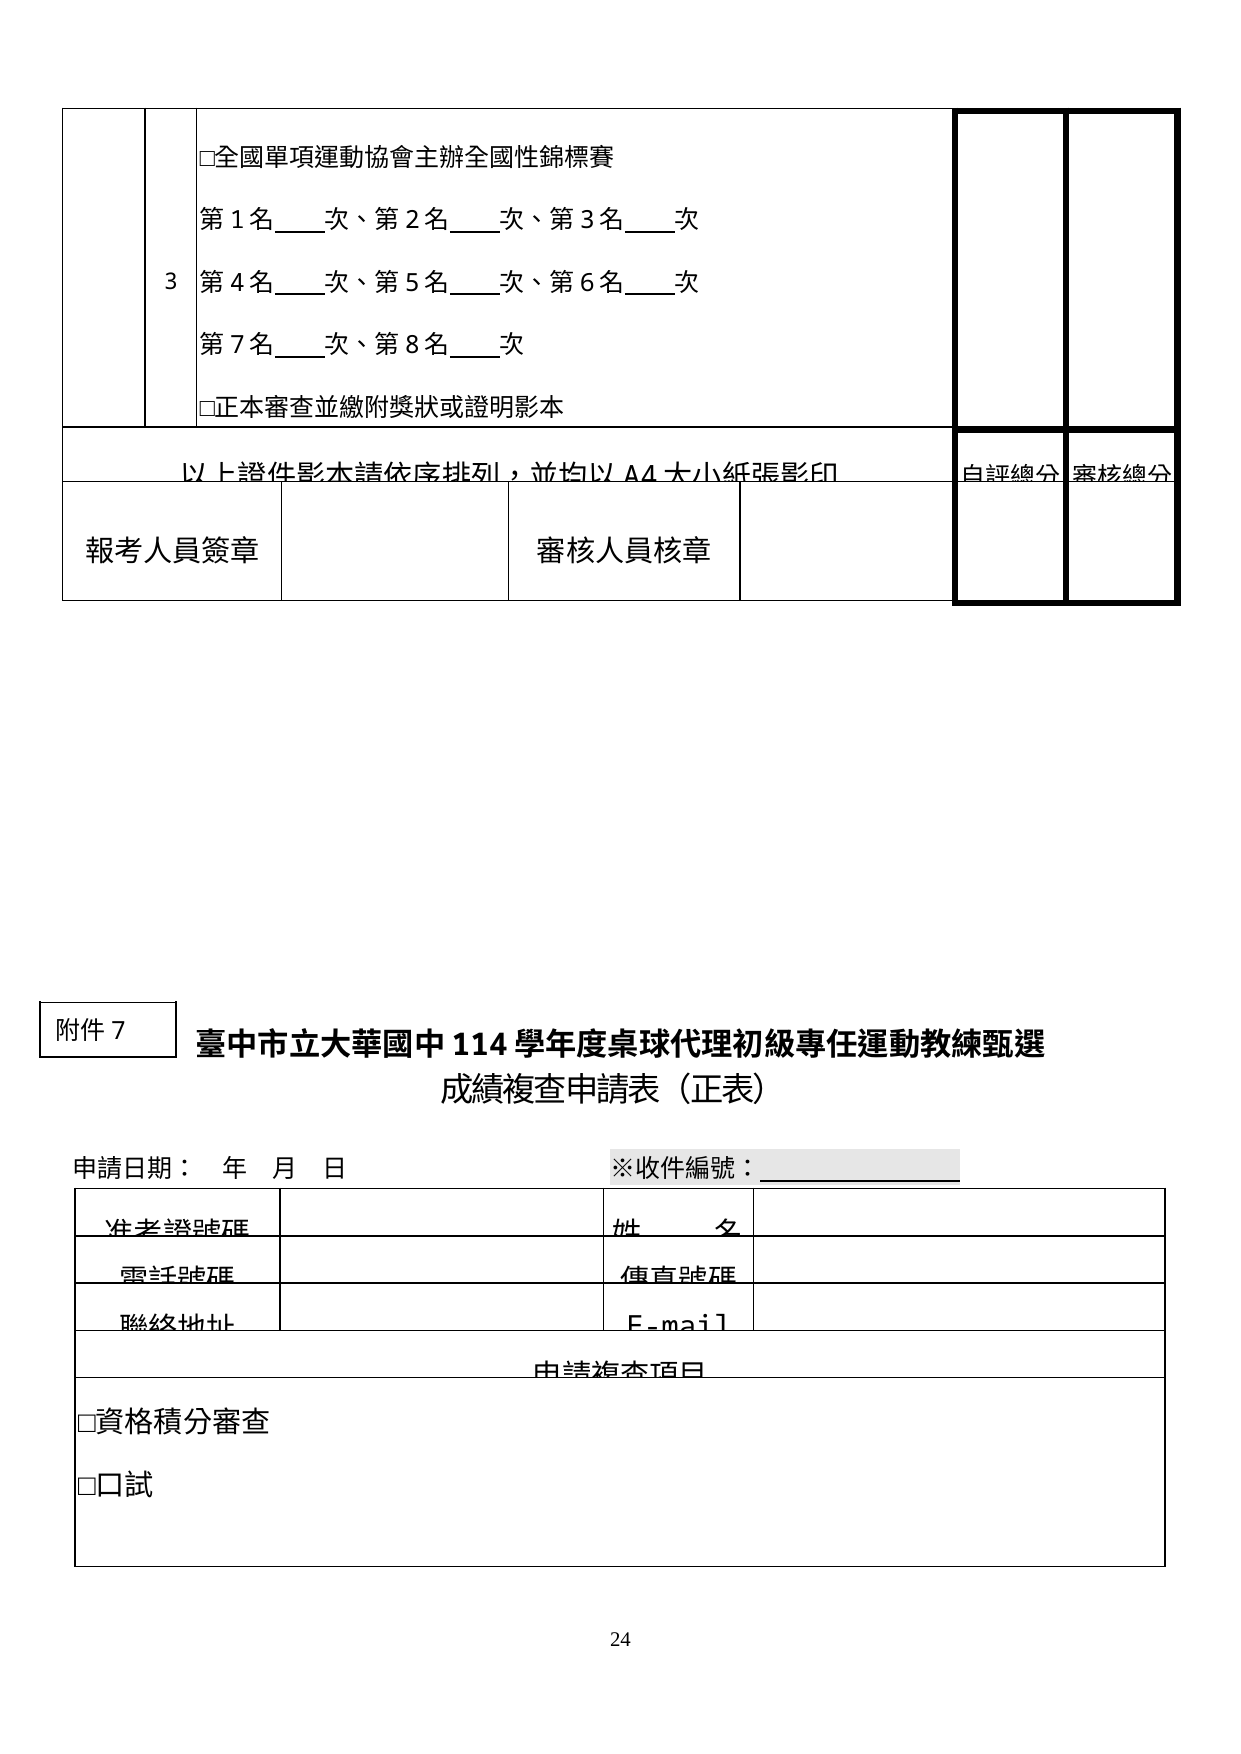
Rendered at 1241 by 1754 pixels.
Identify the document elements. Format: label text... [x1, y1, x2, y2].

table_header 姓 名 [604, 1189, 753, 1235]
table_cell 聯絡地址 [76, 1284, 279, 1329]
table_cell □全國單項運動協會主辦全國性錦標賽 第1名 次、第2名 次、第3名 次 第4名 次、第5名 次、第6名 次 第7名 次、第8名 次 □正本審查並繳附獎狀或證明影本 [197, 109, 952, 426]
table_cell 3 [146, 109, 196, 426]
table_header [281, 1189, 603, 1235]
table_cell [754, 1284, 1164, 1329]
table_cell [958, 482, 1063, 600]
table_cell [741, 482, 952, 600]
table_cell [281, 1237, 603, 1282]
table_cell 電話號碼 [76, 1237, 279, 1282]
text 臺中市立大華國中114學年度桌球代理初級專任運動教練甄選 [41, 1000, 1165, 1063]
table_cell 以上證件影本請依序排列，並均以A4大小紙張影印 採 計 最優10項/張 [63, 428, 952, 481]
table_cell E-mail [604, 1284, 753, 1329]
table_cell 傳真號碼 [627, 1269, 637, 1282]
table_cell [1069, 482, 1174, 600]
table_cell 申請複查項目 [76, 1331, 1164, 1377]
table_cell □資格積分審查 □口試 [76, 1378, 1164, 1566]
table_cell [282, 482, 508, 600]
table_cell 自評總分 [958, 433, 1063, 481]
text 附件7 [56, 1010, 160, 1047]
table_cell 報考人員簽章 [63, 482, 281, 600]
table_cell 審核總分 [1069, 433, 1174, 481]
table_header [754, 1189, 1164, 1235]
table_cell [754, 1237, 1164, 1282]
table_header 准考證號碼 [76, 1189, 279, 1235]
table_cell [281, 1284, 603, 1329]
table_cell 傳真號碼 [604, 1237, 753, 1282]
text 成績複查申請表（正表） [54, 1081, 1173, 1106]
text 申請日期： 年 月 日 ※收件編號： [72, 1125, 1165, 1188]
table_cell 審核人員核章 [509, 482, 739, 600]
table_cell [63, 109, 144, 426]
table_cell [958, 114, 1063, 426]
table_cell [1069, 114, 1174, 426]
